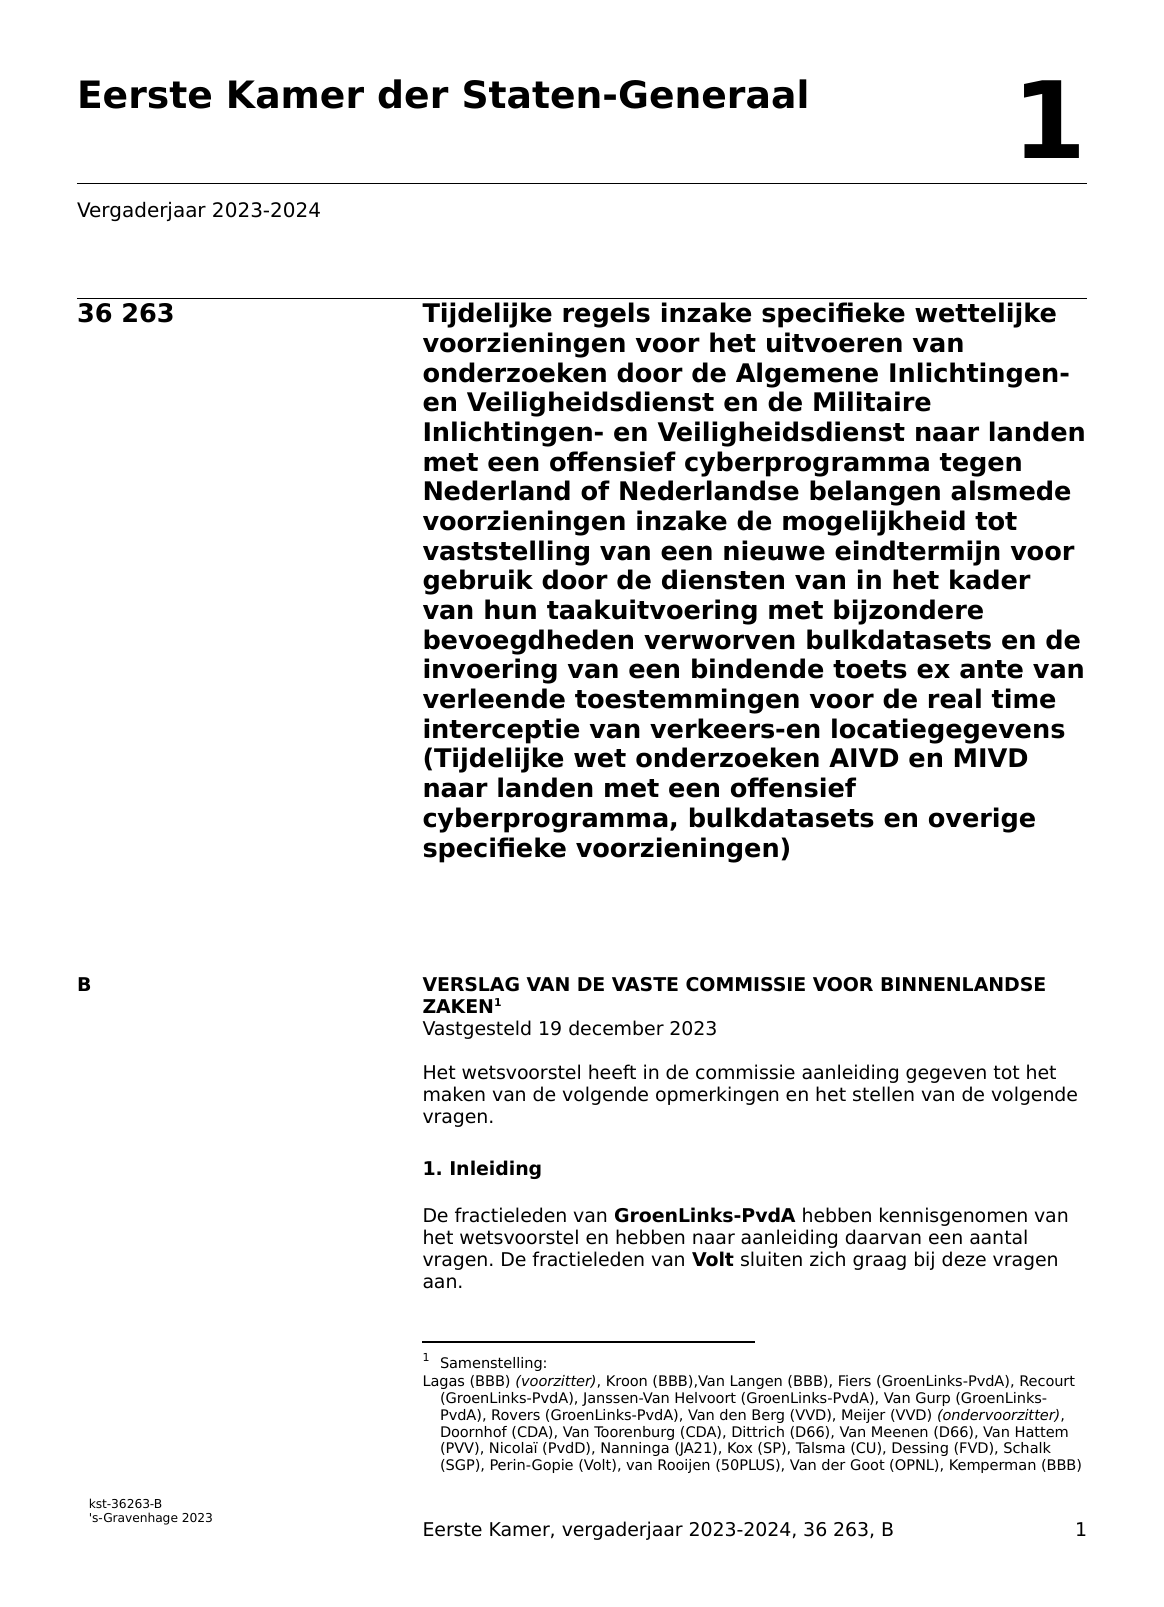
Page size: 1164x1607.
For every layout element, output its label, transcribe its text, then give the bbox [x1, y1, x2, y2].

text kst-36263-B [88, 1497, 323, 1511]
text Vastgesteld 19 december 2023 [422, 1018, 1087, 1040]
text De fractieleden van GroenLinks-PvdA hebben kennisgenomen van het wetsvoorstel en hebben naar aanleiding daarvan een aantal vragen. De fractieleden van Volt sluiten zich graag bij deze vragen aan. [422, 1205, 1087, 1293]
table_header 1 [886, 59, 1087, 183]
subtitle 36 263 Tijdelijke regels inzake specifieke wettelijke voorzieningen voor het uitvoeren van onderzoeken door de Algemene Inlichtingen- en Veiligheidsdienst en de Militaire Inlichtingen- en Veiligheidsdienst naar landen met een offensief cyberprogramma tegen Nederland of Nederlandse belangen alsmede voorzieningen inzake de mogelijkheid tot vaststelling van een nieuwe eindtermijn voor gebruik door de diensten van in het kader van hun taakuitvoering met bijzondere bevoegdheden verworven bulkdatasets en de invoering van een bindende toets ex ante van verleende toestemmingen voor de real time interceptie van verkeers-en locatiegegevens (Tijdelijke wet onderzoeken AIVD en MIVD naar landen met een offensief cyberprogramma, bulkdatasets en overige specifieke voorzieningen) [77, 299, 1087, 863]
text Samenstelling: [422, 1351, 1087, 1373]
table_cell Vergaderjaar 2023-2024 [77, 184, 1087, 298]
text Lagas (BBB) (voorzitter), Kroon (BBB),Van Langen (BBB), Fiers (GroenLinks-PvdA), Recourt (GroenLinks-PvdA), Janssen-Van Helvoort (GroenLinks-PvdA), Van Gurp (GroenLinks-PvdA), Rovers (GroenLinks-PvdA), Van den Berg (VVD), Meijer (VVD) (ondervoorzitter), Doornhof (CDA), Van Toorenburg (CDA), Dittrich (D66), Van Meenen (D66), Van Hattem (PVV), Nicolaï (PvdD), Nanninga (JA21), Kox (SP), Talsma (CU), Dessing (FVD), Schalk (SGP), Perin-Gopie (Volt), van Rooijen (50PLUS), Van der Goot (OPNL), Kemperman (BBB) [422, 1373, 1087, 1474]
text 's-Gravenhage 2023 [88, 1511, 323, 1525]
subtitle 1. Inleiding [422, 1158, 1087, 1180]
table_header Eerste Kamer der Staten-Generaal [77, 59, 886, 183]
subtitle B VERSLAG VAN DE VASTE COMMISSIE VOOR BINNENLANDSE ZAKEN [77, 974, 1087, 1018]
text Het wetsvoorstel heeft in de commissie aanleiding gegeven tot het maken van de volgende opmerkingen en het stellen van de volgende vragen. [422, 1062, 1087, 1128]
